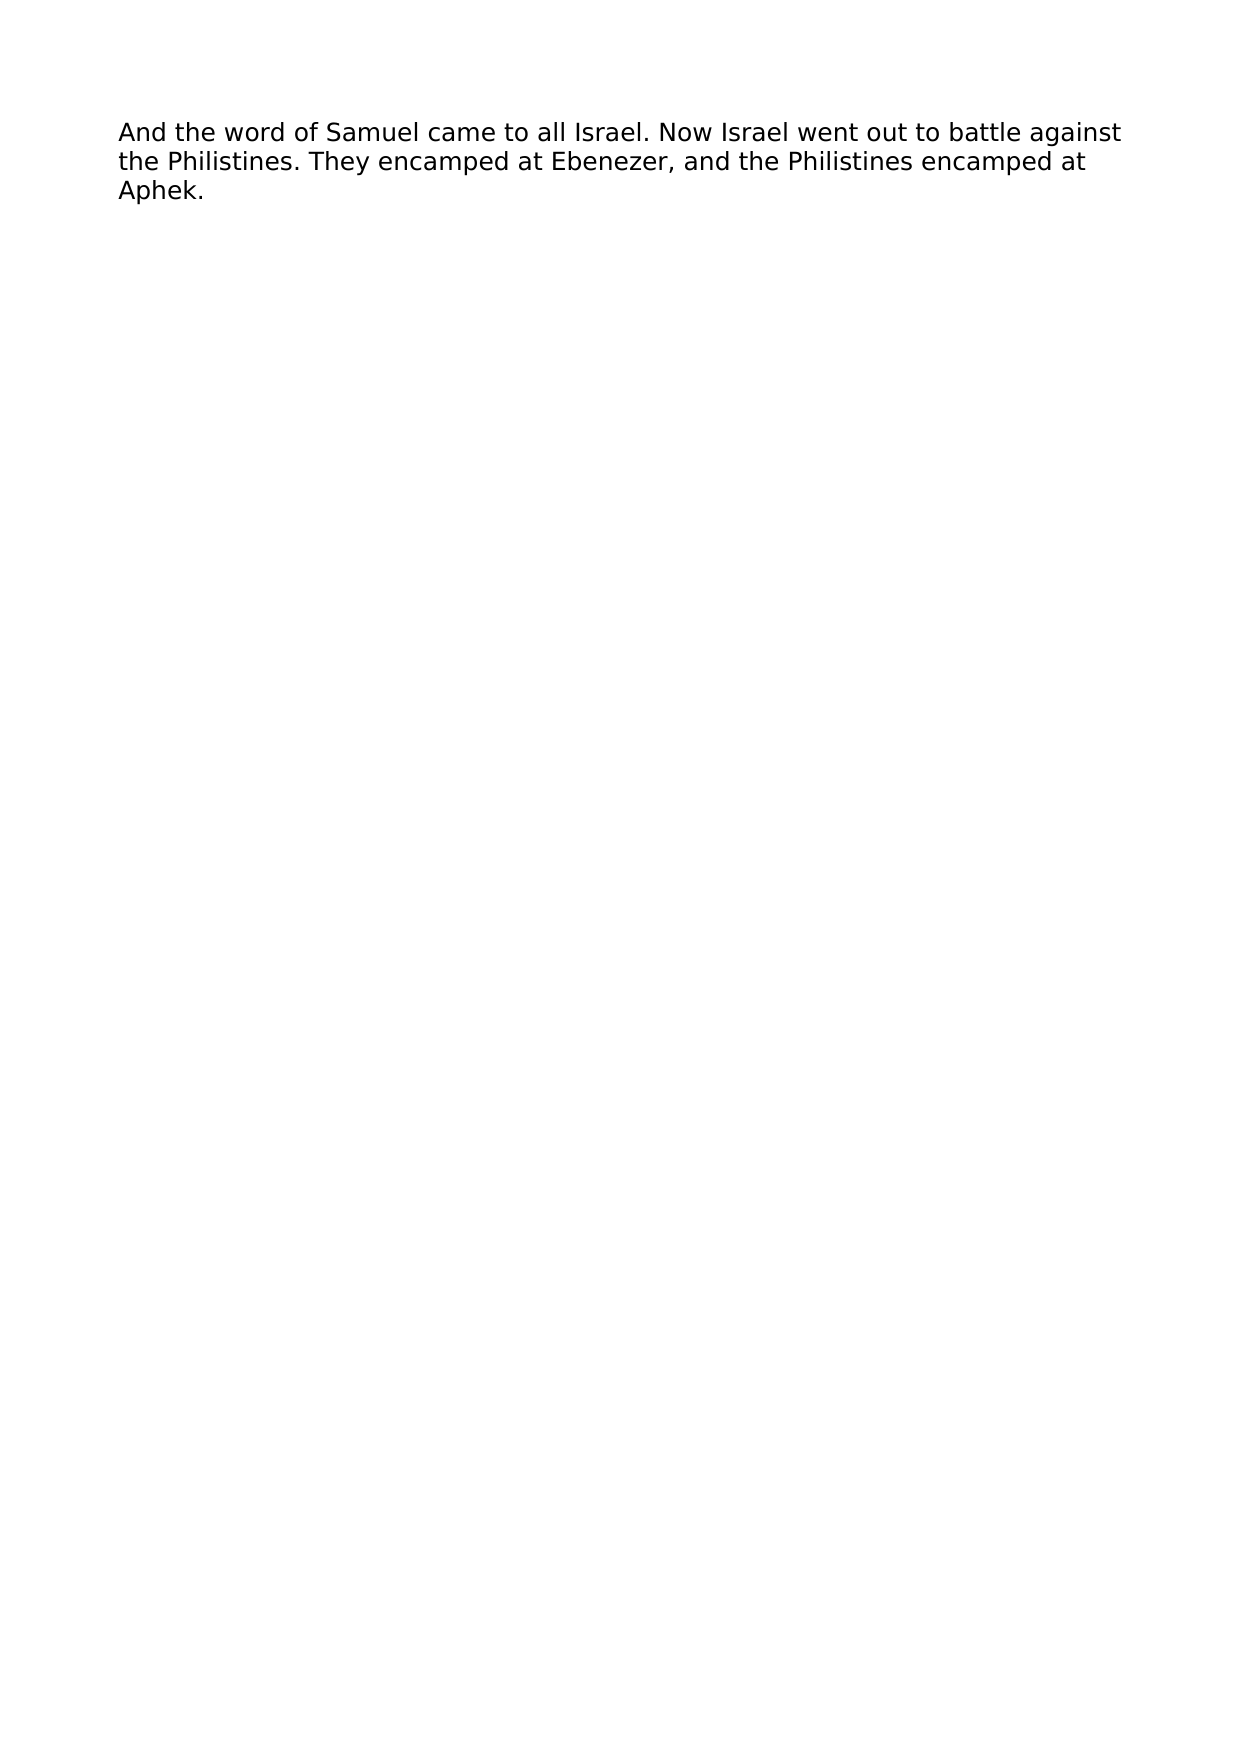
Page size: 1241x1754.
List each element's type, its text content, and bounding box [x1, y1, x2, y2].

text And the word of Samuel came to all Israel. Now Israel went out to battle against the Philistines. They encamped at Ebenezer, and the Philistines encamped at Aphek. [118, 118, 1122, 206]
